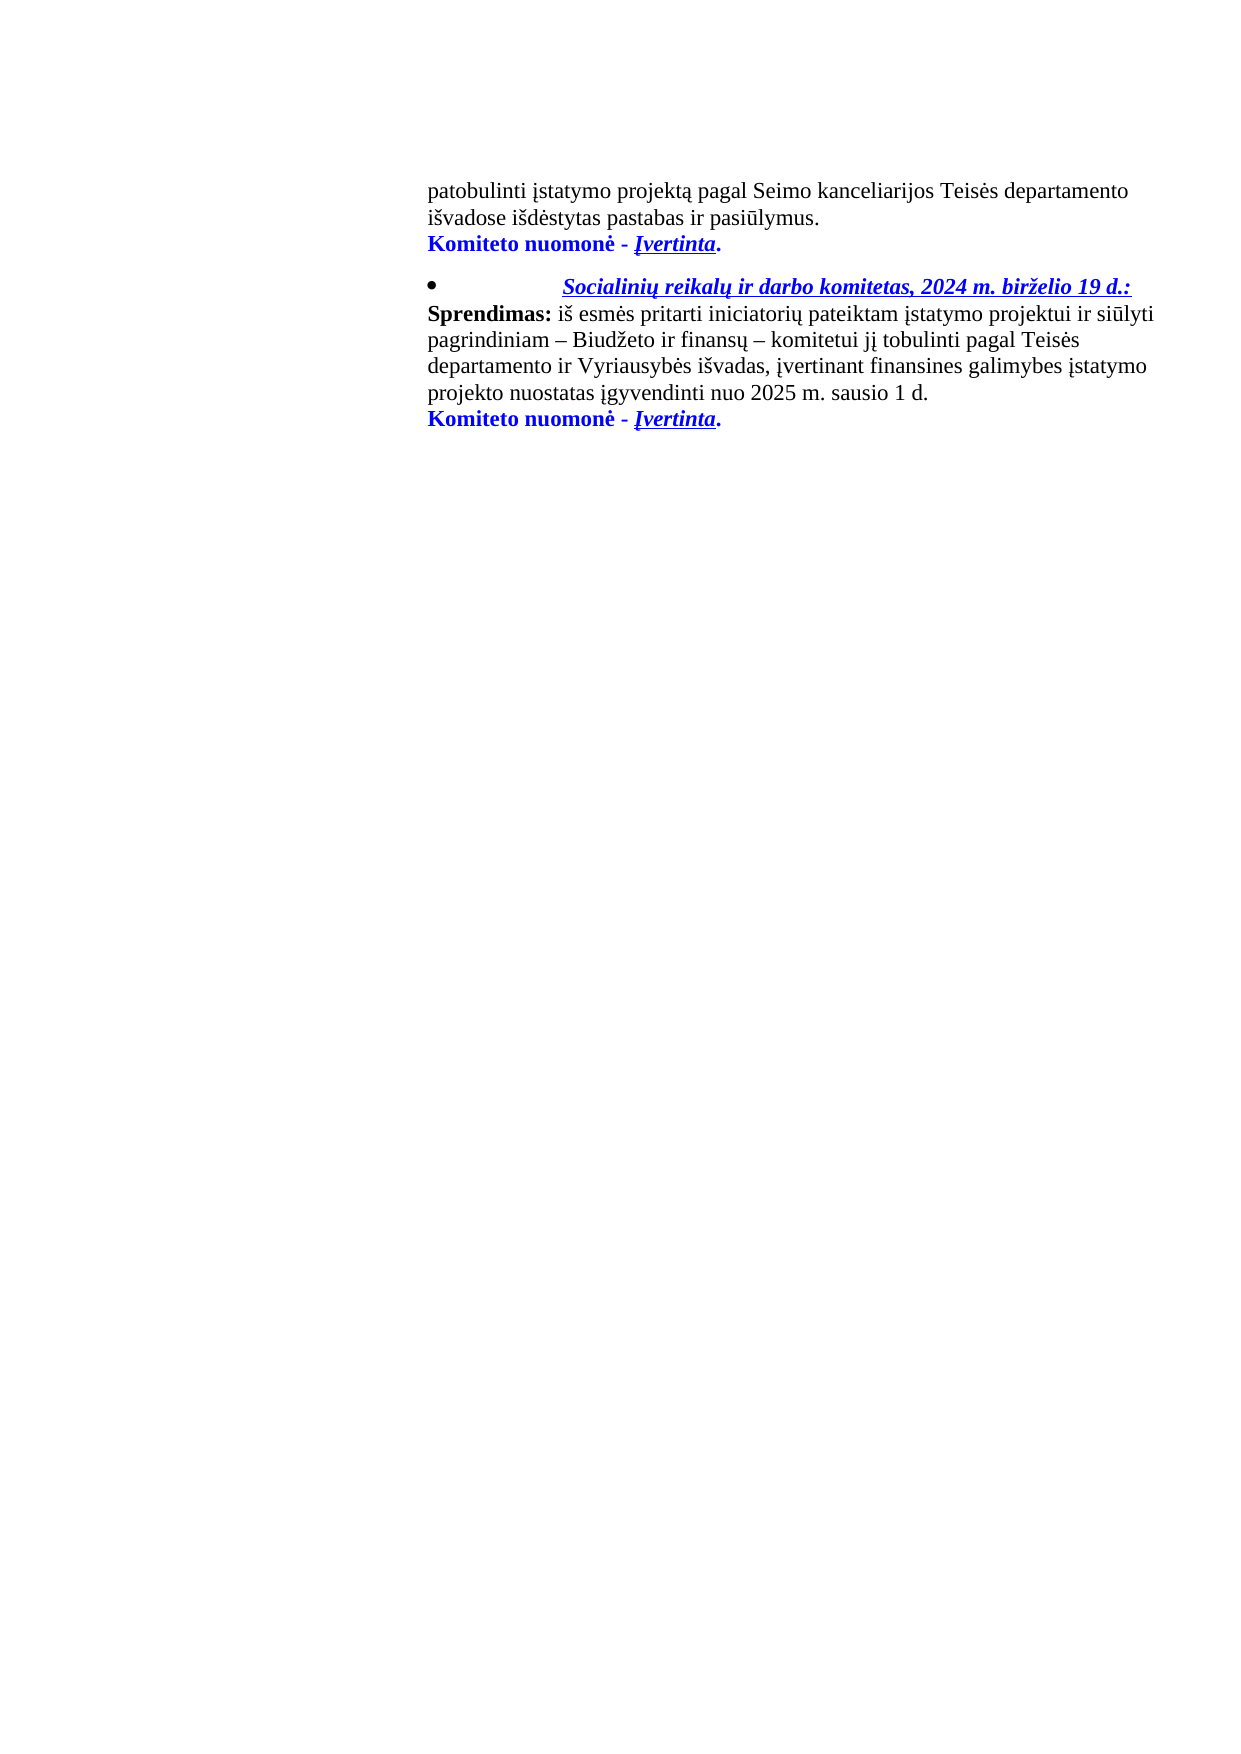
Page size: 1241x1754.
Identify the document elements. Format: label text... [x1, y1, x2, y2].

text Komiteto nuomonė - Įvertinta. [427, 230, 1181, 256]
text Sprendimas: iš esmės pritarti iniciatorių pateiktam įstatymo projektui ir siūlyti pagrindiniam – Biudžeto ir finansų – komitetui jį tobulinti pagal Teisės departamento ir Vyriausybės išvadas, įvertinant finansines galimybes įstatymo projekto nuostatas įgyvendinti nuo 2025 m. sausio 1 d. [427, 300, 1181, 405]
list Socialinių reikalų ir darbo komitetas, 2024 m. birželio 19 d.: [427, 273, 1181, 300]
text Komiteto nuomonė - Įvertinta. [427, 405, 1181, 432]
text patobulinti įstatymo projektą pagal Seimo kanceliarijos Teisės departamento išvadose išdėstytas pastabas ir pasiūlymus. [427, 177, 1181, 230]
